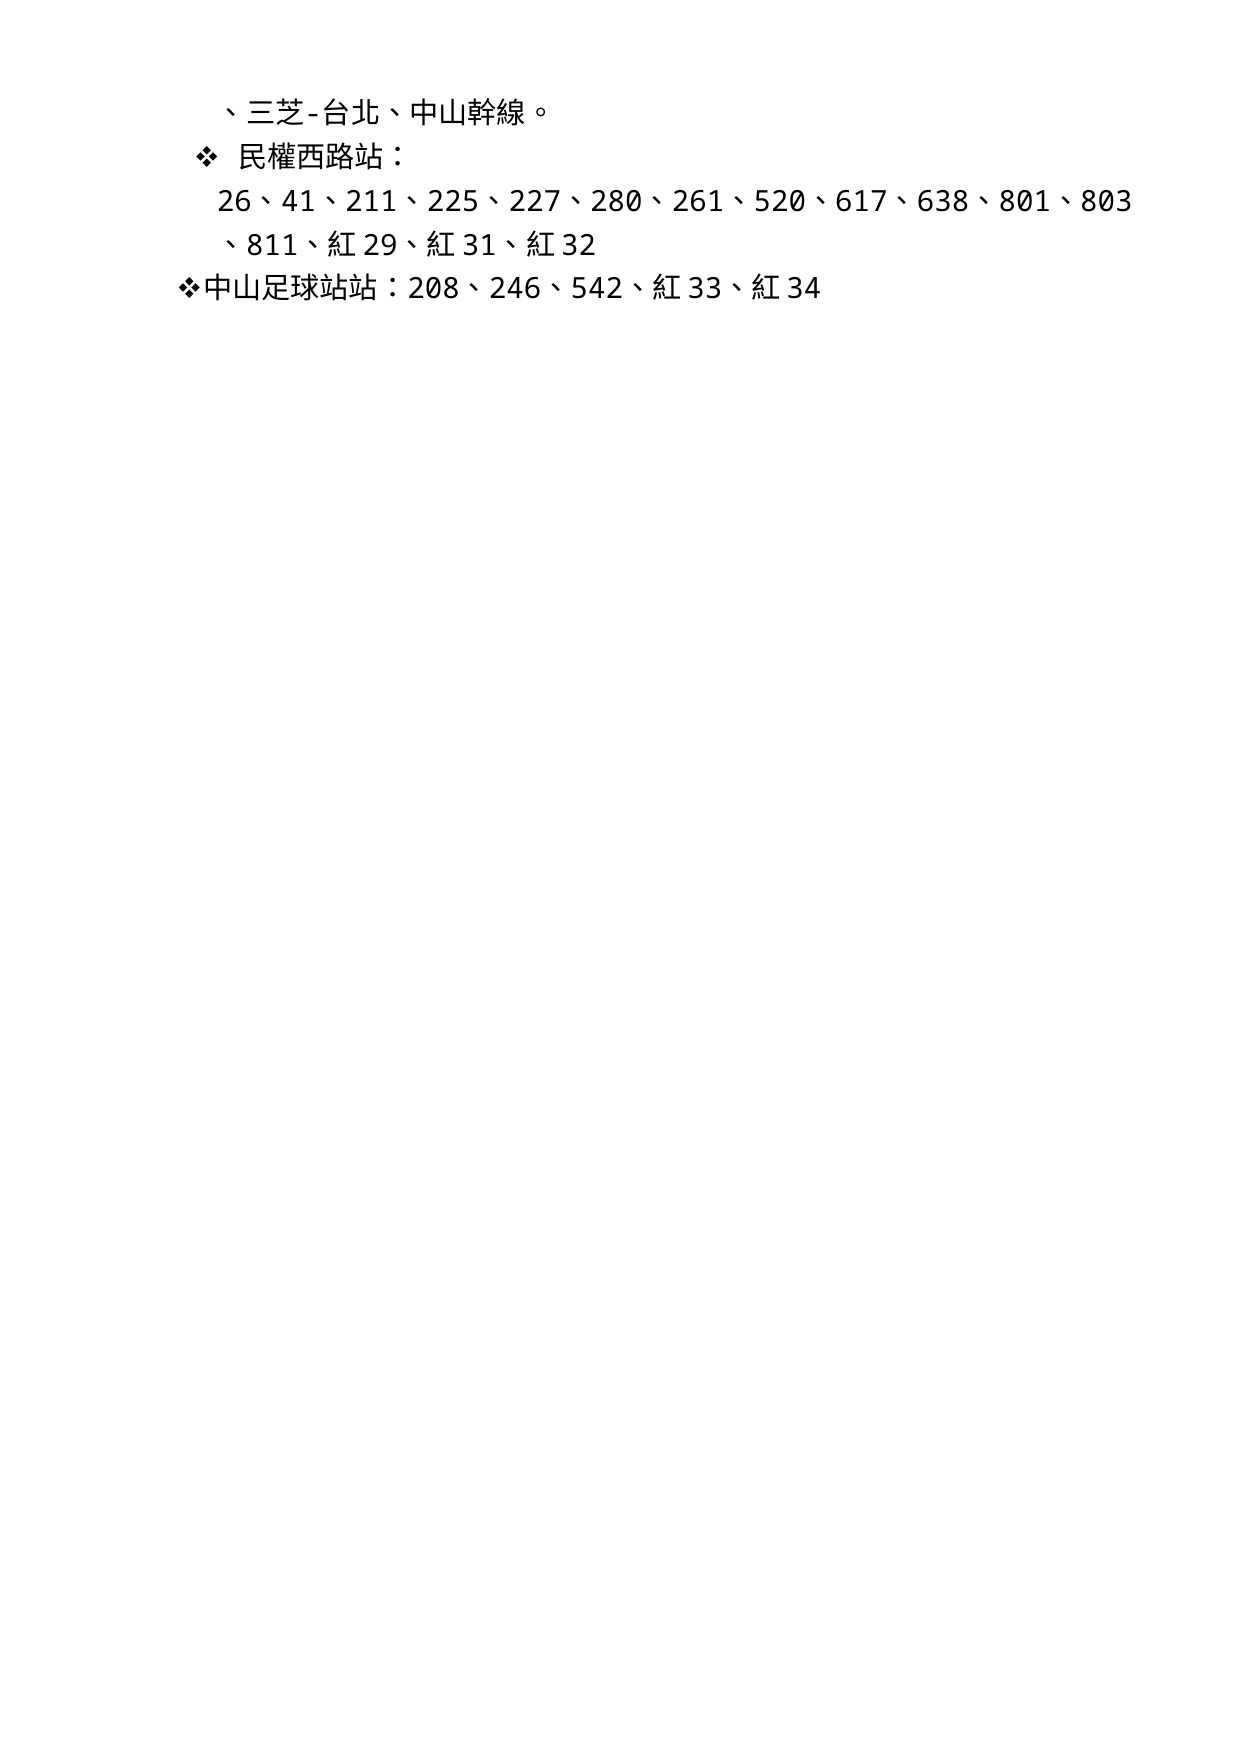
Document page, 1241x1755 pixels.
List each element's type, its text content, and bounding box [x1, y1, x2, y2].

text 、三芝-台北、中山幹線。 [89, 89, 1152, 132]
text 中山足球站站：208、246、542、紅33、紅34 [89, 264, 1152, 307]
text  民權西路站：26、41、211、225、227、280、261、520、617、638、801、803、811、紅29、紅31、紅32 [89, 132, 1152, 264]
